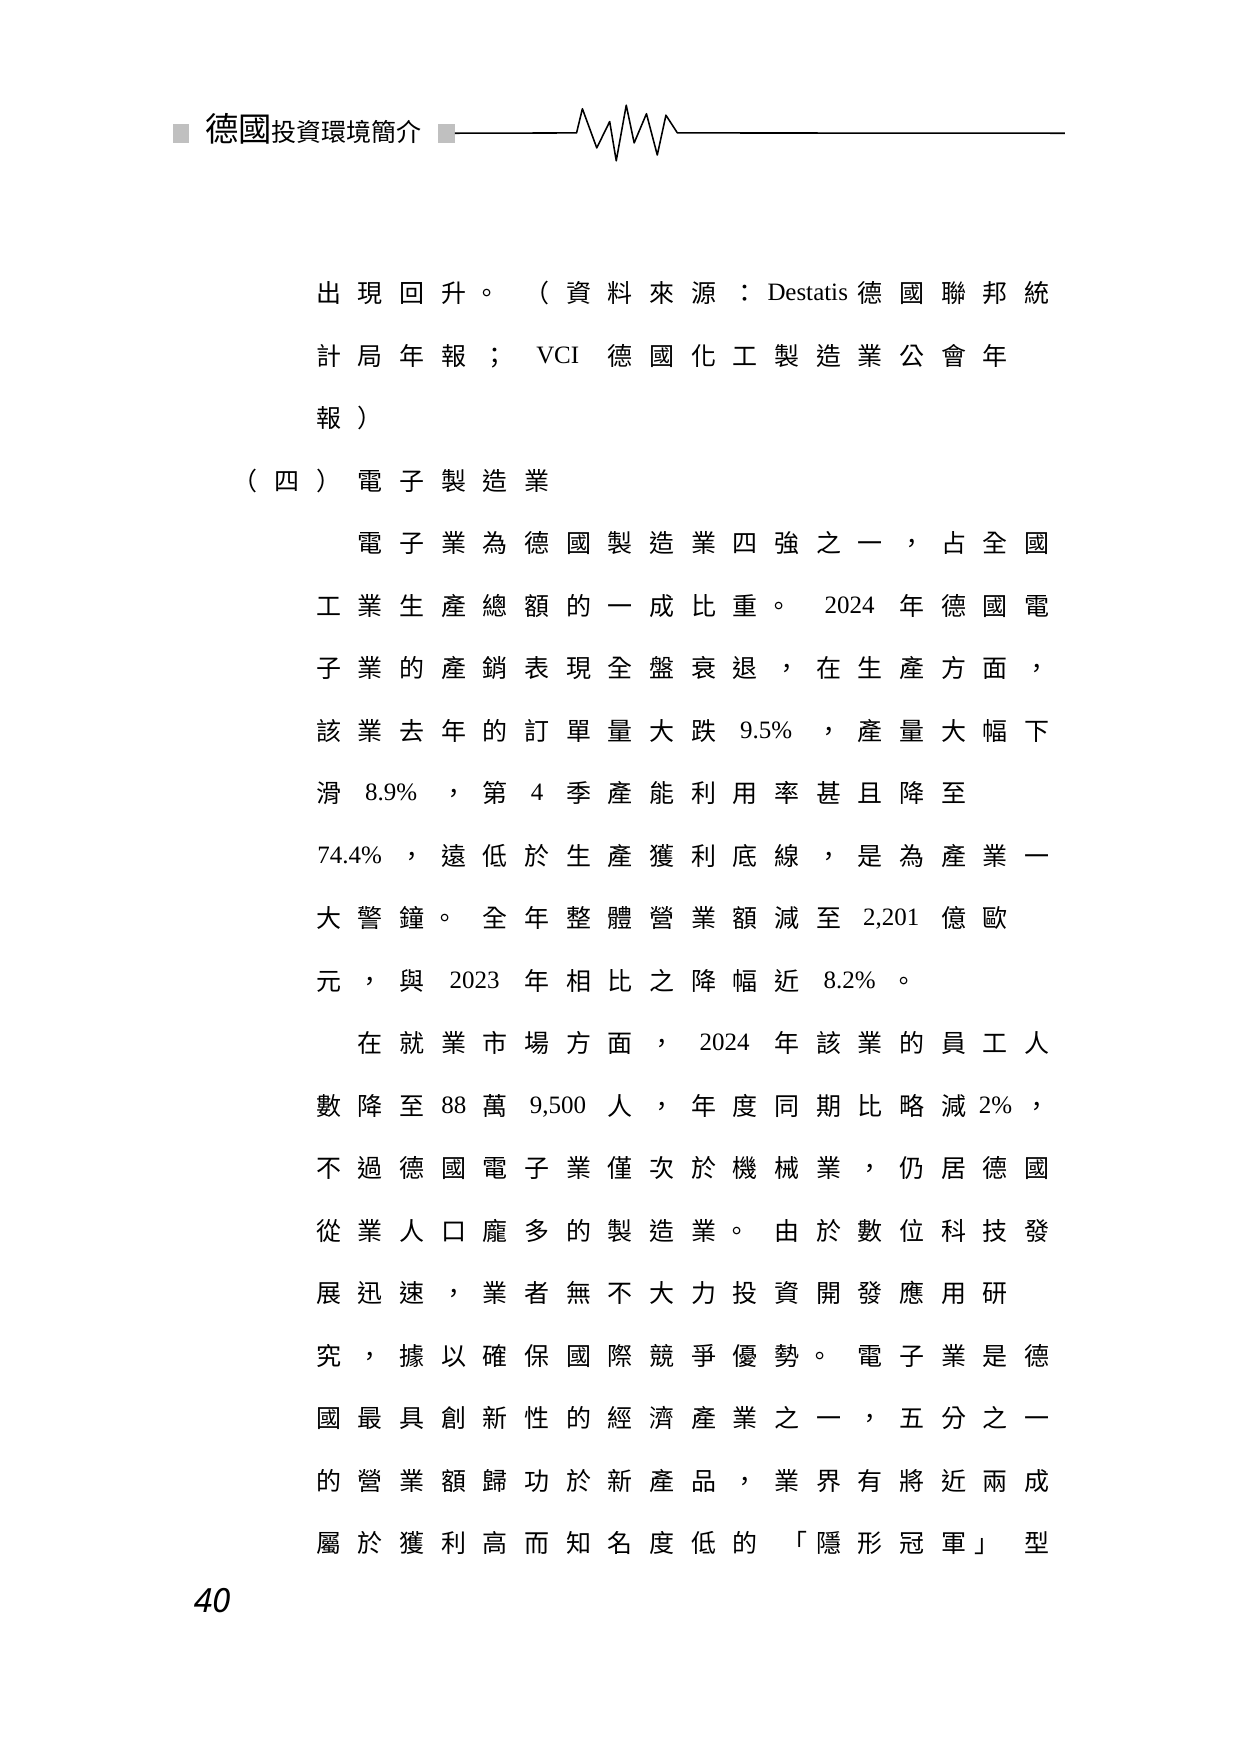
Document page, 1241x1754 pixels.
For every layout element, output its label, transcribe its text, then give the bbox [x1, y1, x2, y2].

text （四）電子製造業 [207, 438, 1058, 500]
text 出現回升。（資料來源：Destatis德國聯邦統計局年報；VCI德國化工製造業公會年報） [281, 250, 1058, 438]
text 在就業市場方面，2024年該業的員工人數降至88萬9,500人，年度同期比略減2%，不過德國電子業僅次於機械業，仍居德國從業人口龐多的製造業。由於數位科技發展迅速，業者無不大力投資開發應用研究，據以確保國際競爭優勢。電子業是德國最具創新性的經濟產業之一，五分之一的營業額歸功於新產品，業界有將近兩成屬於獲利高而知名度低的「隱形冠軍」型 [281, 1000, 1058, 1563]
text 電子業為德國製造業四強之一，占全國工業生產總額的一成比重。2024年德國電子業的產銷表現全盤衰退，在生產方面，該業去年的訂單量大跌9.5%，產量大幅下滑8.9%，第4季產能利用率甚且降至74.4%，遠低於生產獲利底線，是為產業一大警鐘。全年整體營業額減至2,201億歐元，與2023年相比之降幅近8.2%。 [281, 500, 1058, 1000]
